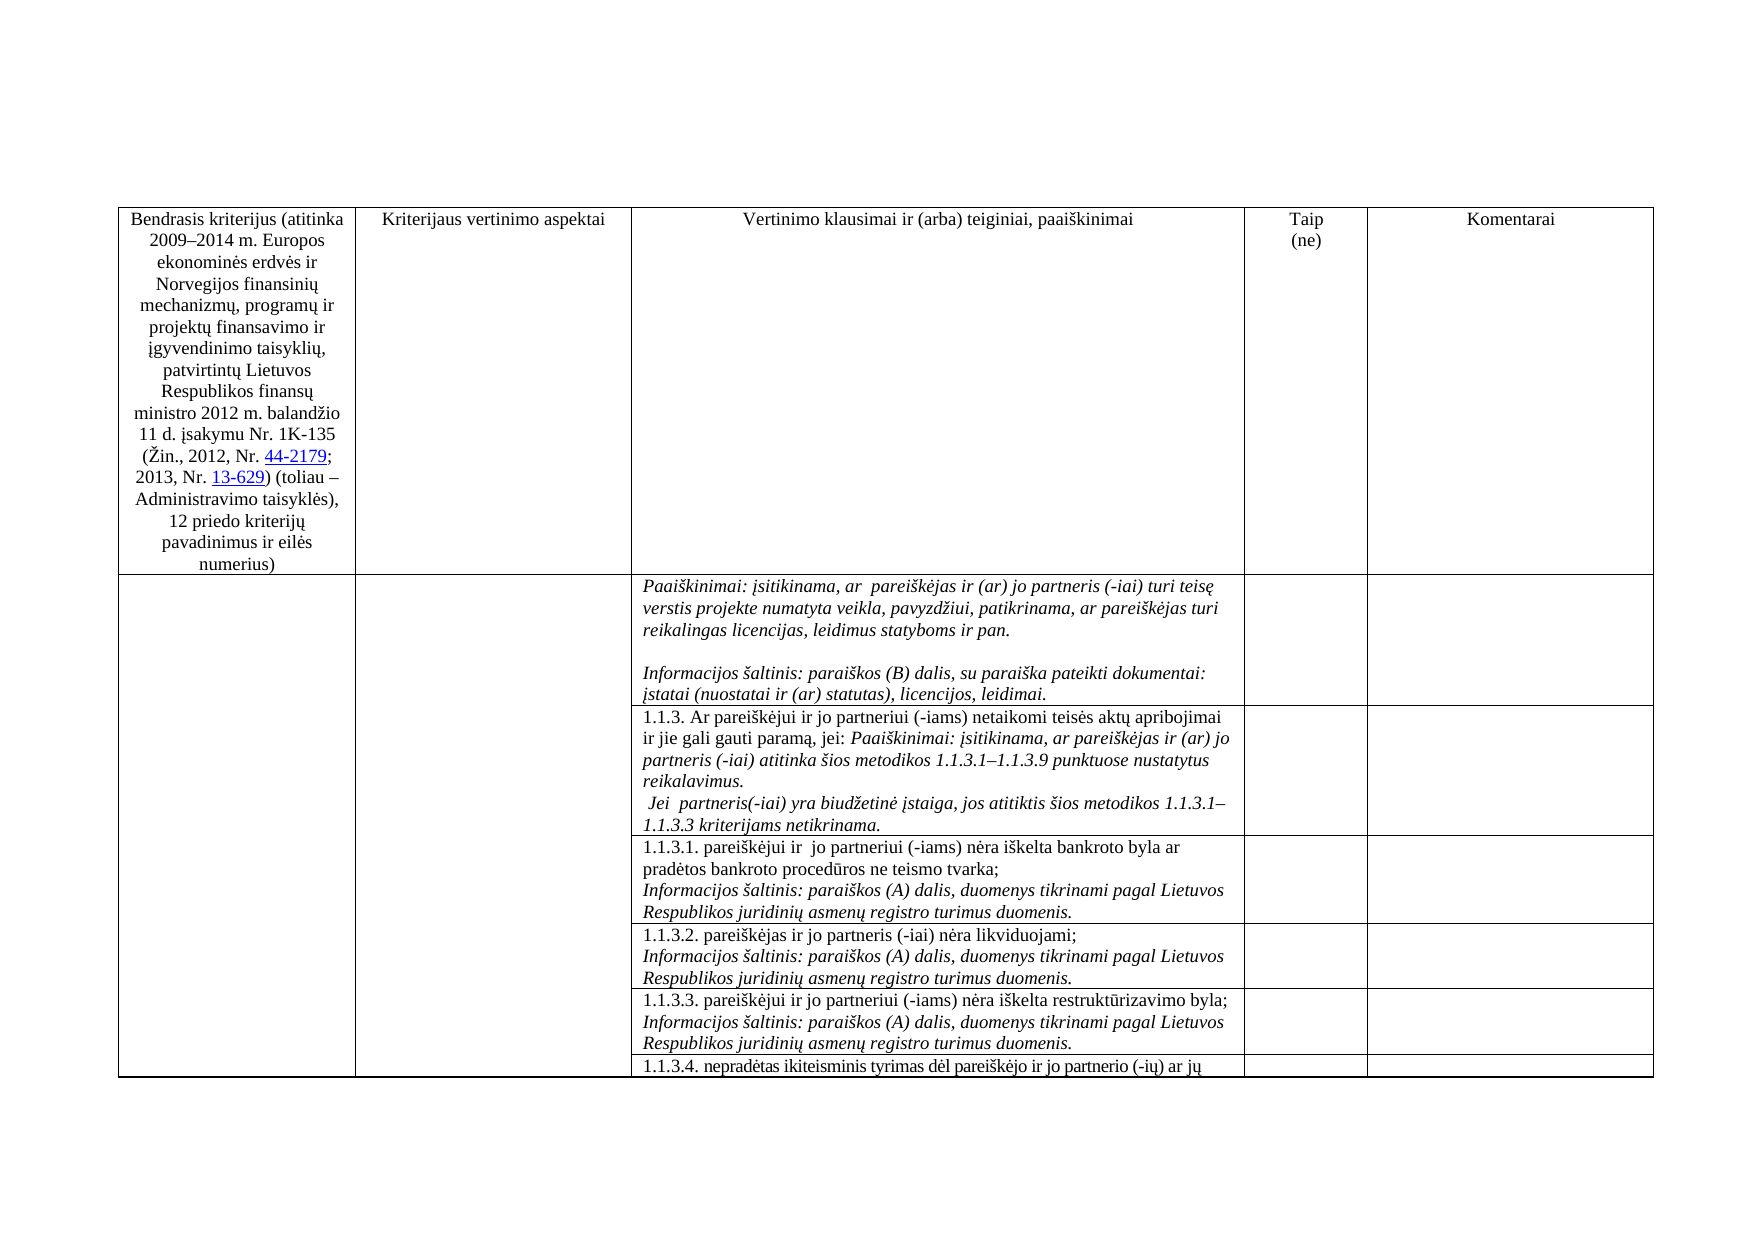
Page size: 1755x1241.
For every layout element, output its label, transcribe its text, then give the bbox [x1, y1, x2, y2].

table_cell 1.1.3.3. pareiškėjui ir jo partneriui (-iams) nėra iškelta restruktūrizavimo byla; Informacijos šaltinis: paraiškos (A) dalis, duomenys tikrinami pagal Lietuvos Respublikos juridinių asmenų registro turimus duomenis. [632, 989, 1244, 1054]
table_cell [1245, 706, 1367, 835]
table_cell [1245, 1055, 1367, 1076]
table_cell [1245, 924, 1367, 988]
table_header Kriterijaus vertinimo aspektai [356, 208, 631, 574]
table_cell 1.1.3. Ar pareiškėjui ir jo partneriui (-iams) netaikomi teisės aktų apribojimai ir jie gali gauti paramą, jei: Paaiškinimai: įsitikinama, ar pareiškėjas ir (ar) jo partneris (-iai) atitinka šios metodikos 1.1.3.1–1.1.3.9 punktuose nustatytus reikalavimus. Jei partneris(-iai) yra biudžetinė įstaiga, jos atitiktis šios metodikos 1.1.3.1–1.1.3.3 kriterijams netikrinama. [632, 706, 1244, 835]
table_cell [1245, 836, 1367, 922]
table_cell [1368, 575, 1653, 705]
table_cell 1.1.3.1. pareiškėjui ir jo partneriui (-iams) nėra iškelta bankroto byla ar pradėtos bankroto procedūros ne teismo tvarka; Informacijos šaltinis: paraiškos (A) dalis, duomenys tikrinami pagal Lietuvos Respublikos juridinių asmenų registro turimus duomenis. [632, 836, 1244, 922]
table_cell [119, 575, 355, 1076]
table_cell [1368, 836, 1653, 922]
table_cell [1368, 1055, 1653, 1076]
table_cell [1368, 706, 1653, 835]
table_cell 1.1.3.2. pareiškėjas ir jo partneris (-iai) nėra likviduojami; Informacijos šaltinis: paraiškos (A) dalis, duomenys tikrinami pagal Lietuvos Respublikos juridinių asmenų registro turimus duomenis. [632, 924, 1244, 988]
table_header Taip (ne) [1245, 208, 1367, 574]
table_cell [1245, 989, 1367, 1054]
table_header Bendrasis kriterijus (atitinka 2009–2014 m. Europos ekonominės erdvės ir Norvegijos finansinių mechanizmų, programų ir projektų finansavimo ir įgyvendinimo taisyklių, patvirtintų Lietuvos Respublikos finansų ministro 2012 m. balandžio 11 d. įsakymu Nr. 1K-135 (Žin., 2012, Nr. 44-2179; 2013, Nr. 13-629) (toliau – Administravimo taisyklės), 12 priedo kriterijų pavadinimus ir eilės numerius) [119, 208, 355, 574]
table_header Komentarai [1368, 208, 1653, 574]
table_cell [1368, 924, 1653, 988]
table_cell Paaiškinimai: įsitikinama, ar pareiškėjas ir (ar) jo partneris (-iai) turi teisę verstis projekte numatyta veikla, pavyzdžiui, patikrinama, ar pareiškėjas turi reikalingas licencijas, leidimus statyboms ir pan. Informacijos šaltinis: paraiškos (B) dalis, su paraiška pateikti dokumentai: įstatai (nuostatai ir (ar) statutas), licencijos, leidimai. [632, 575, 1244, 705]
table_cell [1368, 989, 1653, 1054]
table_cell [1245, 575, 1367, 705]
table_cell [356, 575, 631, 1076]
table_header Vertinimo klausimai ir (arba) teiginiai, paaiškinimai [632, 208, 1244, 574]
table_cell 1.1.3.4. nepradėtas ikiteisminis tyrimas dėl pareiškėjo ir jo partnerio (-ių) ar jų [632, 1055, 1244, 1076]
